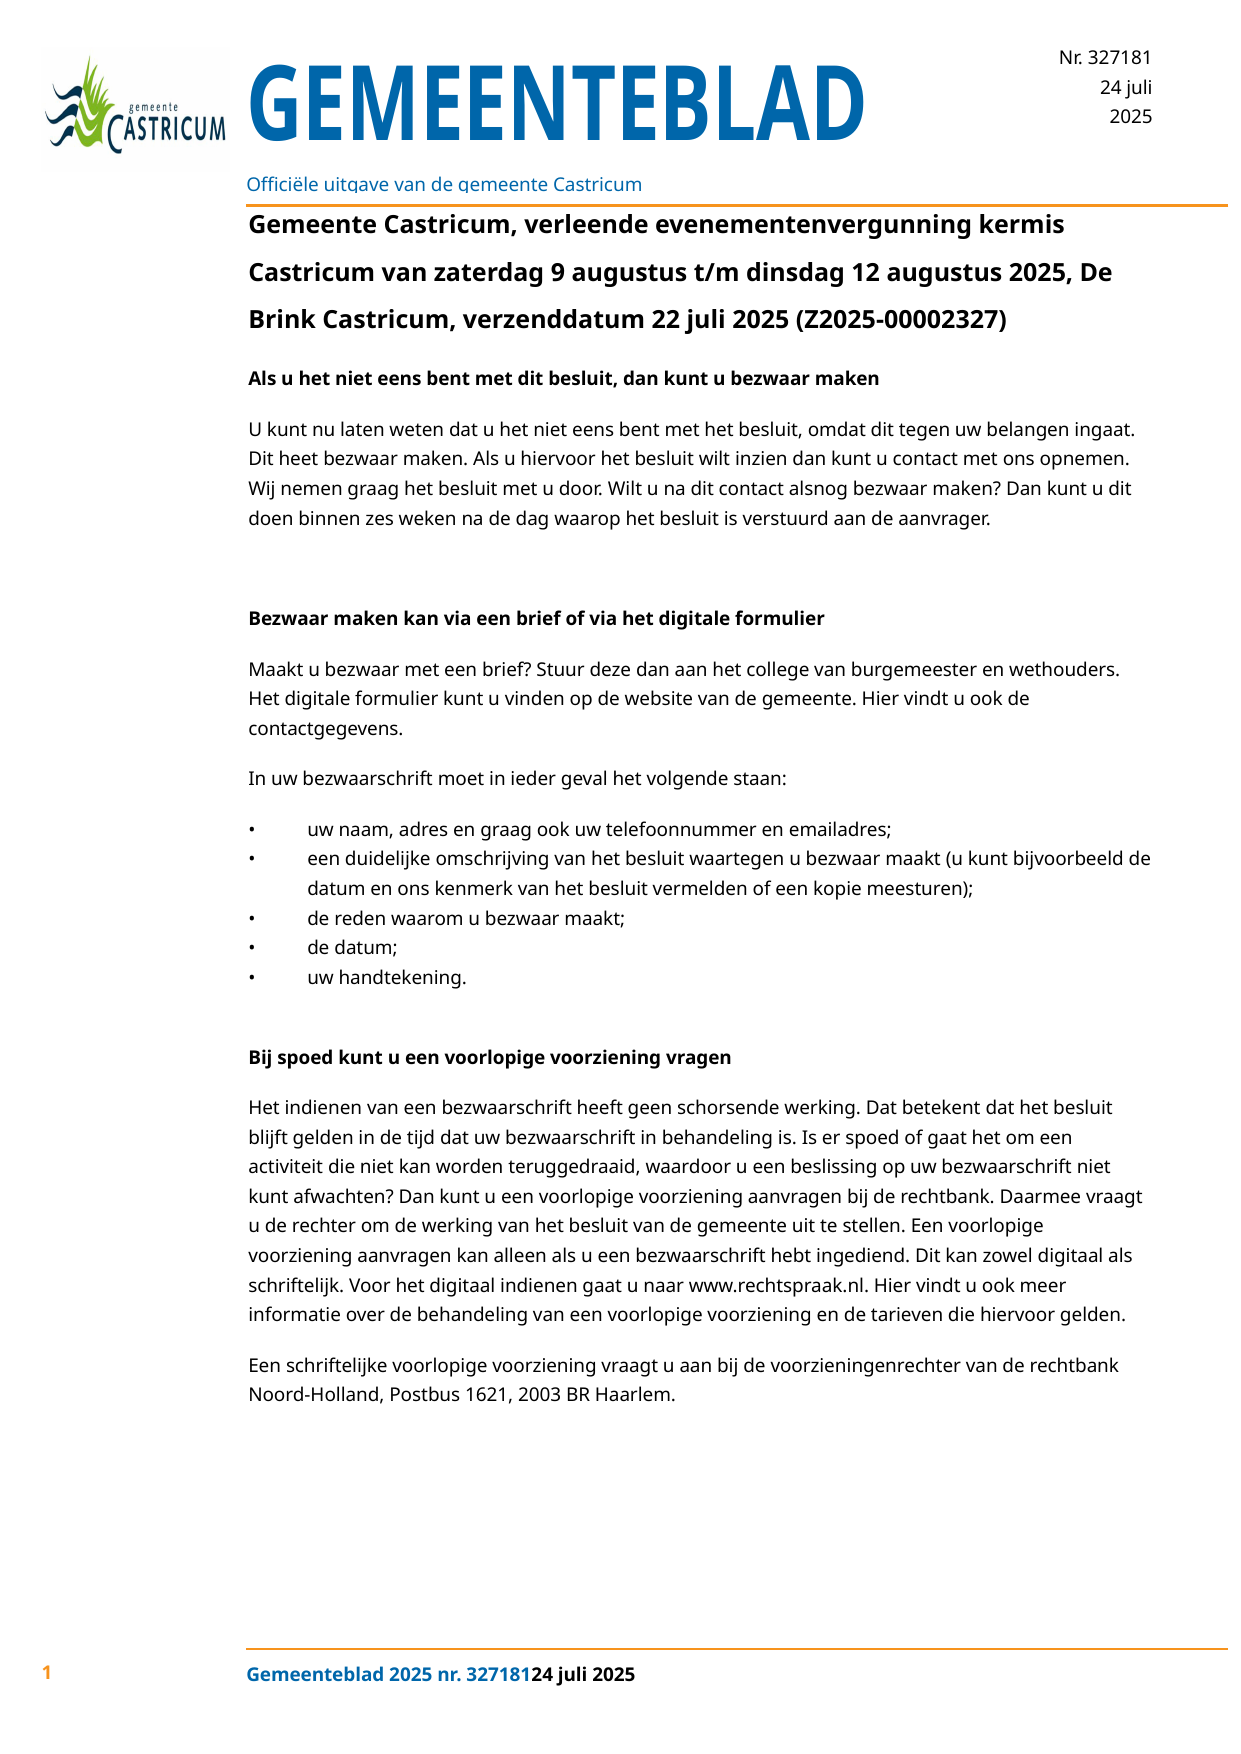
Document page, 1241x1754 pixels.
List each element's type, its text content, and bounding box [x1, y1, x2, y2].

list de datum; [248, 934, 1152, 960]
picture [41, 47, 231, 172]
list een duidelijke omschrijving van het besluit waartegen u bezwaar maakt (u kunt bijvoorbeeld de datum en ons kenmerk van het besluit vermelden of een kopie meesturen); [248, 846, 1152, 901]
text Gemeente Castricum, verleende evenementenvergunning kermis Castricum van zaterdag 9 augustus t/m dinsdag 12 augustus 2025, De Brink Castricum, verzenddatum 22 juli 2025 (Z2025-00002327) [248, 207, 1152, 336]
text U kunt nu laten weten dat u het niet eens bent met het besluit, omdat dit tegen uw belangen ingaat. Dit heet bezwaar maken. Als u hiervoor het besluit wilt inzien dan kunt u contact met ons opnemen. Wij nemen graag het besluit met u door. Wilt u na dit contact alsnog bezwaar maken? Dan kunt u dit doen binnen zes weken na de dag waarop het besluit is verstuurd aan de aanvrager. [248, 416, 1152, 530]
text Bezwaar maken kan via een brief of via het digitale formulier [248, 606, 1152, 631]
list de reden waarom u bezwaar maakt; [248, 905, 1152, 930]
text Het indienen van een bezwaarschrift heeft geen schorsende werking. Dat betekent dat het besluit blijft gelden in de tijd dat uw bezwaarschrift in behandeling is. Is er spoed of gaat het om een activiteit die niet kan worden teruggedraaid, waardoor u een beslissing op uw bezwaarschrift niet kunt afwachten? Dan kunt u een voorlopige voorziening aanvragen bij de rechtbank. Daarmee vraagt u de rechter om de werking van het besluit van de gemeente uit te stellen. Een voorlopige voorziening aanvragen kan alleen als u een bezwaarschrift hebt ingediend. Dit kan zowel digitaal als schriftelijk. Voor het digitaal indienen gaat u naar www.rechtspraak.nl. Hier vindt u ook meer informatie over de behandeling van een voorlopige voorziening en de tarieven die hiervoor gelden. [248, 1094, 1152, 1327]
list uw handtekening. [248, 964, 1152, 989]
text In uw bezwaarschrift moet in ieder geval het volgende staan: [248, 766, 1152, 791]
list uw naam, adres en graag ook uw telefoonnummer en emailadres; [248, 816, 1152, 842]
text Bij spoed kunt u een voorlopige voorziening vragen [248, 1044, 1152, 1069]
text Een schriftelijke voorlopige voorziening vraagt u aan bij de voorzieningenrechter van de rechtbank Noord-Holland, Postbus 1621, 2003 BR Haarlem. [248, 1352, 1152, 1407]
text Maakt u bezwaar met een brief? Stuur deze dan aan het college van burgemeester en wethouders. Het digitale formulier kunt u vinden op de website van de gemeente. Hier vindt u ook de contactgegevens. [248, 656, 1152, 741]
text Als u het niet eens bent met dit besluit, dan kunt u bezwaar maken [248, 366, 1152, 391]
